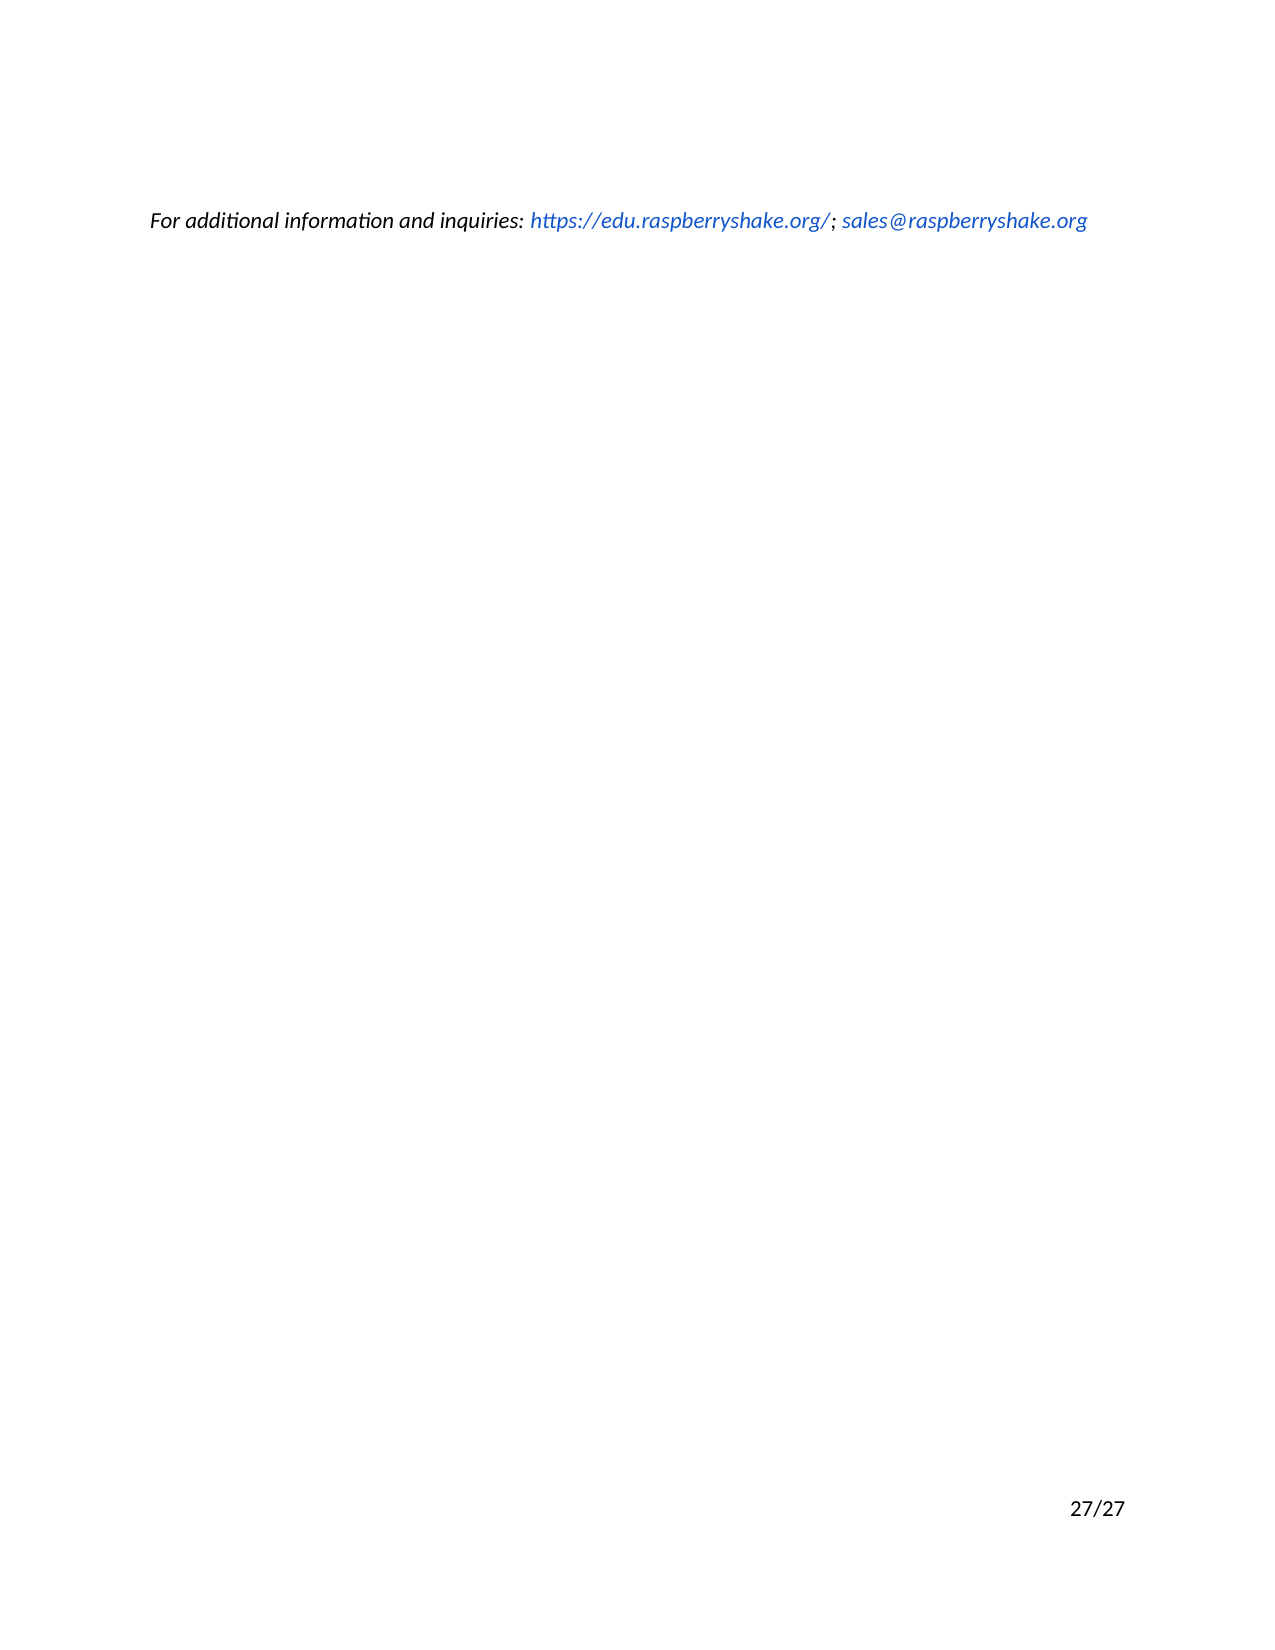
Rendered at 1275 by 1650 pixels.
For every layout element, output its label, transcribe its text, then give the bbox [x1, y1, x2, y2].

text For additional information and inquiries: https://edu.raspberryshake.org/; sales@raspberryshake.org [150, 206, 1125, 234]
